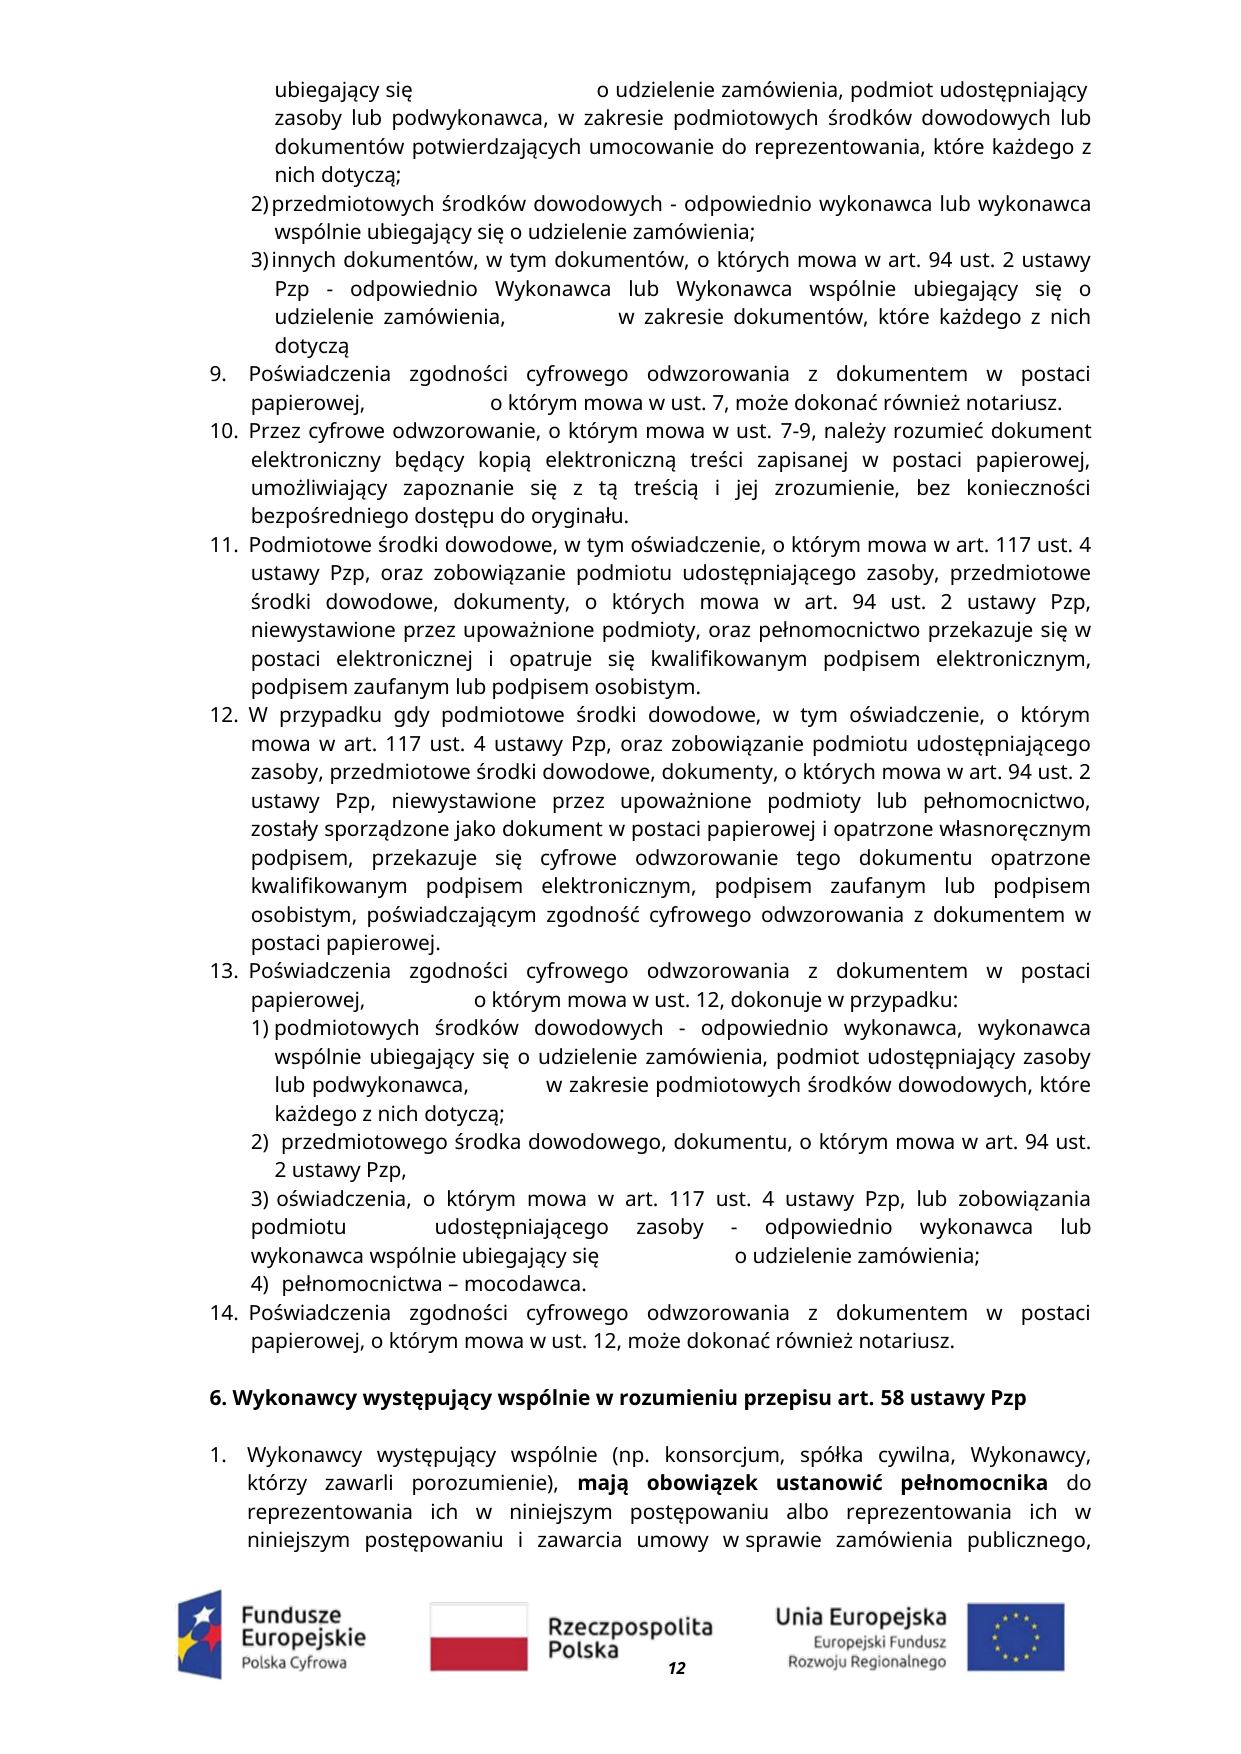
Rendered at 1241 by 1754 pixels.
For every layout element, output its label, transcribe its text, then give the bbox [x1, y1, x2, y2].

list Poświadczenia zgodności cyfrowego odwzorowania z dokumentem w postaci papierowej, o którym mowa w ust. 12, dokonuje w przypadku: [209, 957, 1092, 1013]
picture [175, 1586, 1068, 1684]
list przedmiotowego środka dowodowego, dokumentu, o którym mowa w art. 94 ust. 2 ustawy Pzp, [251, 1127, 1092, 1184]
list Poświadczenia zgodności cyfrowego odwzorowania z dokumentem w postaci papierowej, o którym mowa w ust. 12, może dokonać również notariusz. [209, 1298, 1092, 1355]
list Podmiotowe środki dowodowe, w tym oświadczenie, o którym mowa w art. 117 ust. 4 ustawy Pzp, oraz zobowiązanie podmiotu udostępniającego zasoby, przedmiotowe środki dowodowe, dokumenty, o których mowa w art. 94 ust. 2 ustawy Pzp, niewystawione przez upoważnione podmioty, oraz pełnomocnictwo przekazuje się w postaci elektronicznej i opatruje się kwalifikowanym podpisem elektronicznym, podpisem zaufanym lub podpisem osobistym. [209, 530, 1092, 701]
list podmiotowych środków dowodowych - odpowiednio wykonawca, wykonawca wspólnie ubiegający się o udzielenie zamówienia, podmiot udostępniający zasoby lub podwykonawca, w zakresie podmiotowych środków dowodowych, które każdego z nich dotyczą; [251, 1013, 1092, 1127]
list Wykonawcy występujący wspólnie (np. konsorcjum, spółka cywilna, Wykonawcy, którzy zawarli porozumienie), mają obowiązek ustanowić pełnomocnika do reprezentowania ich w niniejszym postępowaniu albo reprezentowania ich w niniejszym postępowaniu i zawarcia umowy w sprawie zamówienia publicznego, [209, 1440, 1092, 1554]
subtitle 6. Wykonawcy występujący wspólnie w rozumieniu przepisu art. 58 ustawy Pzp [209, 1383, 1092, 1412]
list oświadczenia, o którym mowa w art. 117 ust. 4 ustawy Pzp, lub zobowiązania podmiotu udostępniającego zasoby - odpowiednio wykonawca lub wykonawca wspólnie ubiegający się o udzielenie zamówienia; [251, 1184, 1092, 1269]
list pełnomocnictwa – mocodawca. [251, 1269, 1092, 1298]
list W przypadku gdy podmiotowe środki dowodowe, w tym oświadczenie, o którym mowa w art. 117 ust. 4 ustawy Pzp, oraz zobowiązanie podmiotu udostępniającego zasoby, przedmiotowe środki dowodowe, dokumenty, o których mowa w art. 94 ust. 2 ustawy Pzp, niewystawione przez upoważnione podmioty lub pełnomocnictwo, zostały sporządzone jako dokument w postaci papierowej i opatrzone własnoręcznym podpisem, przekazuje się cyfrowe odwzorowanie tego dokumentu opatrzone kwalifikowanym podpisem elektronicznym, podpisem zaufanym lub podpisem osobistym, poświadczającym zgodność cyfrowego odwzorowania z dokumentem w postaci papierowej. [209, 701, 1092, 957]
list innych dokumentów, w tym dokumentów, o których mowa w art. 94 ust. 2 ustawy Pzp - odpowiednio Wykonawca lub Wykonawca wspólnie ubiegający się o udzielenie zamówienia, w zakresie dokumentów, które każdego z nich dotyczą [251, 246, 1092, 359]
list Przez cyfrowe odwzorowanie, o którym mowa w ust. 7-9, należy rozumieć dokument elektroniczny będący kopią elektroniczną treści zapisanej w postaci papierowej, umożliwiający zapoznanie się z tą treścią i jej zrozumienie, bez konieczności bezpośredniego dostępu do oryginału. [209, 416, 1092, 530]
list ubiegający się o udzielenie zamówienia, podmiot udostępniający zasoby lub podwykonawca, w zakresie podmiotowych środków dowodowych lub dokumentów potwierdzających umocowanie do reprezentowania, które każdego z nich dotyczą; [251, 75, 1092, 189]
list Poświadczenia zgodności cyfrowego odwzorowania z dokumentem w postaci papierowej, o którym mowa w ust. 7, może dokonać również notariusz. [209, 359, 1092, 416]
list przedmiotowych środków dowodowych - odpowiednio wykonawca lub wykonawca wspólnie ubiegający się o udzielenie zamówienia; [251, 189, 1092, 246]
